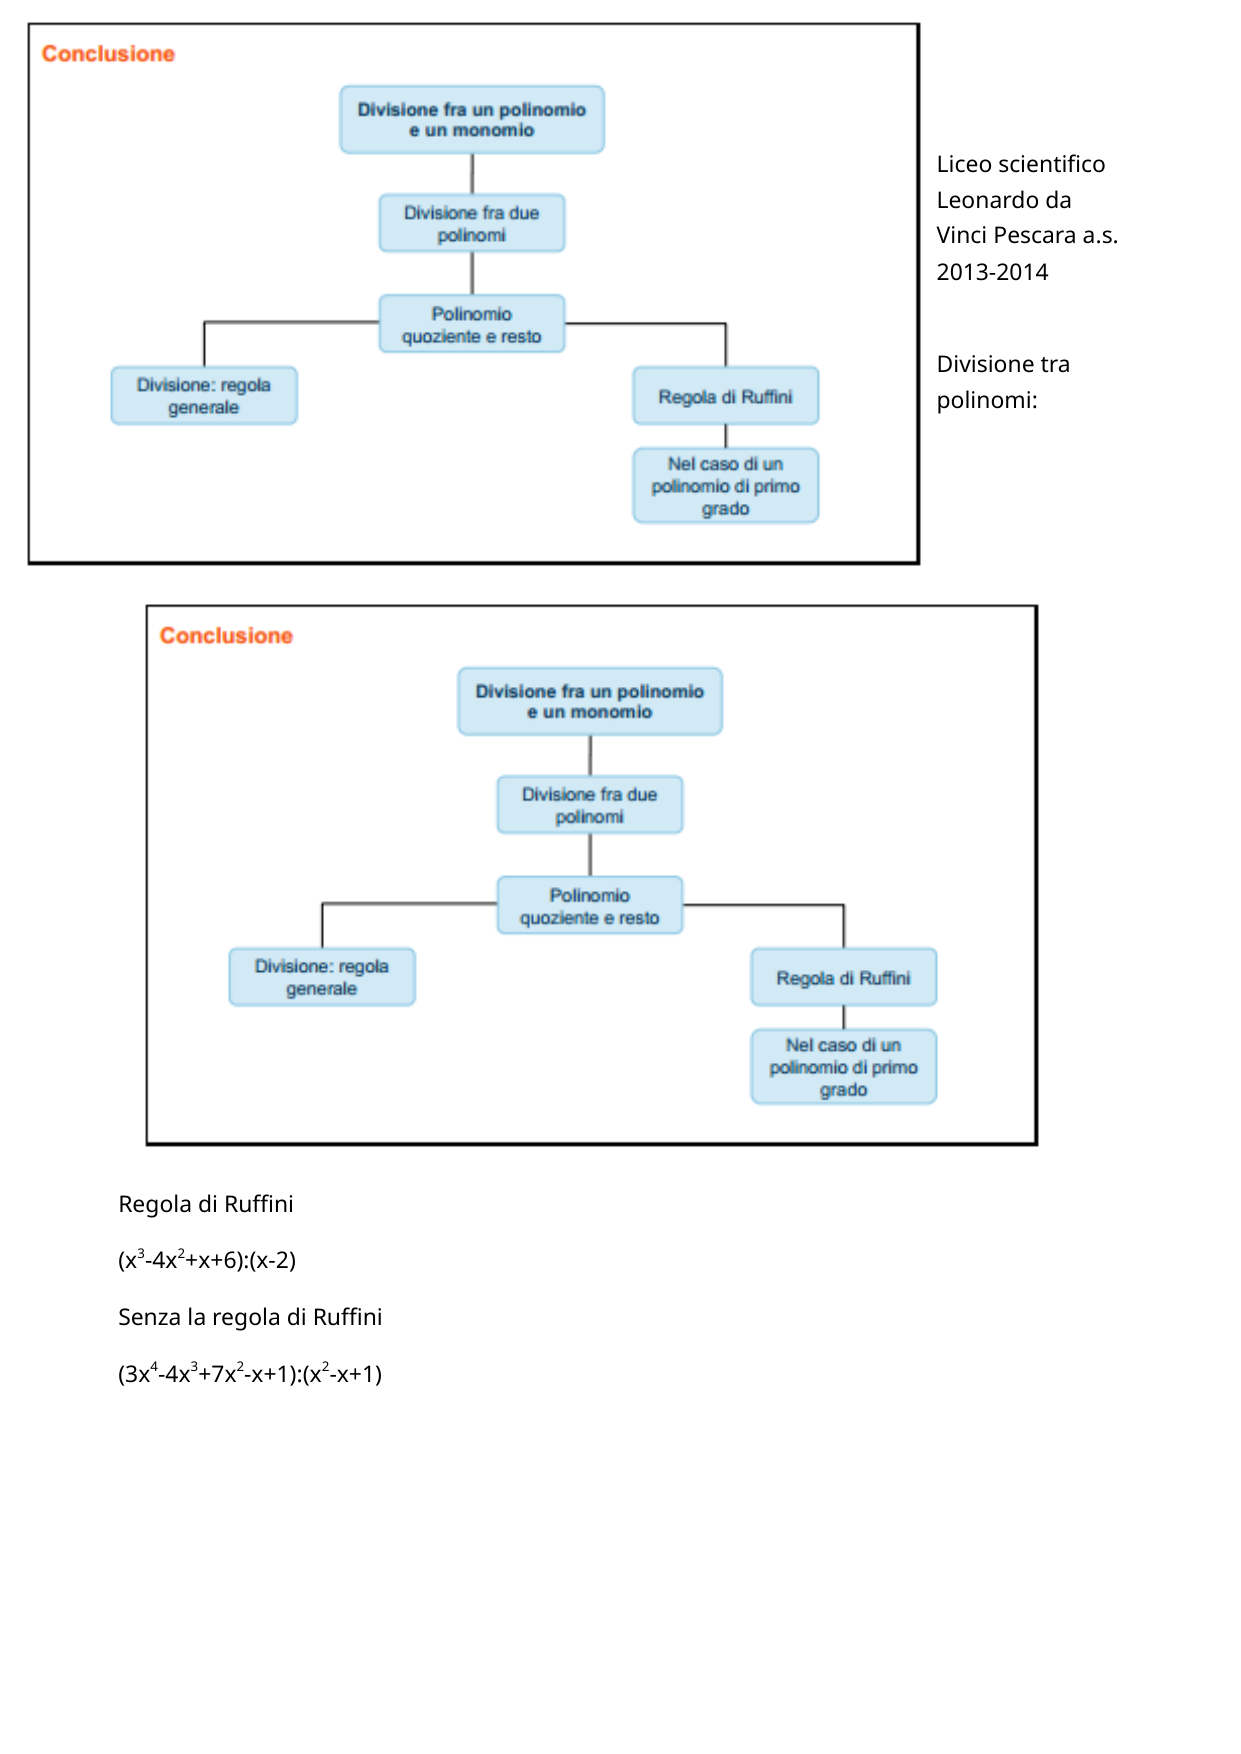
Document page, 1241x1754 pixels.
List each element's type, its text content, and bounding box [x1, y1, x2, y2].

text Senza la regola di Ruffini [118, 1301, 1122, 1332]
picture [0, 0, 1055, 1163]
text Divisione tra polinomi: [937, 348, 1122, 415]
text Liceo scientifico Leonardo da Vinci Pescara a.s. 2013-2014 [937, 148, 1122, 323]
text (x3-4x2+x+6):(x-2) [118, 1244, 1122, 1276]
text Regola di Ruffini [118, 1187, 1122, 1219]
text (3x4-4x3+7x2-x+1):(x2-x+1) [118, 1358, 1122, 1389]
